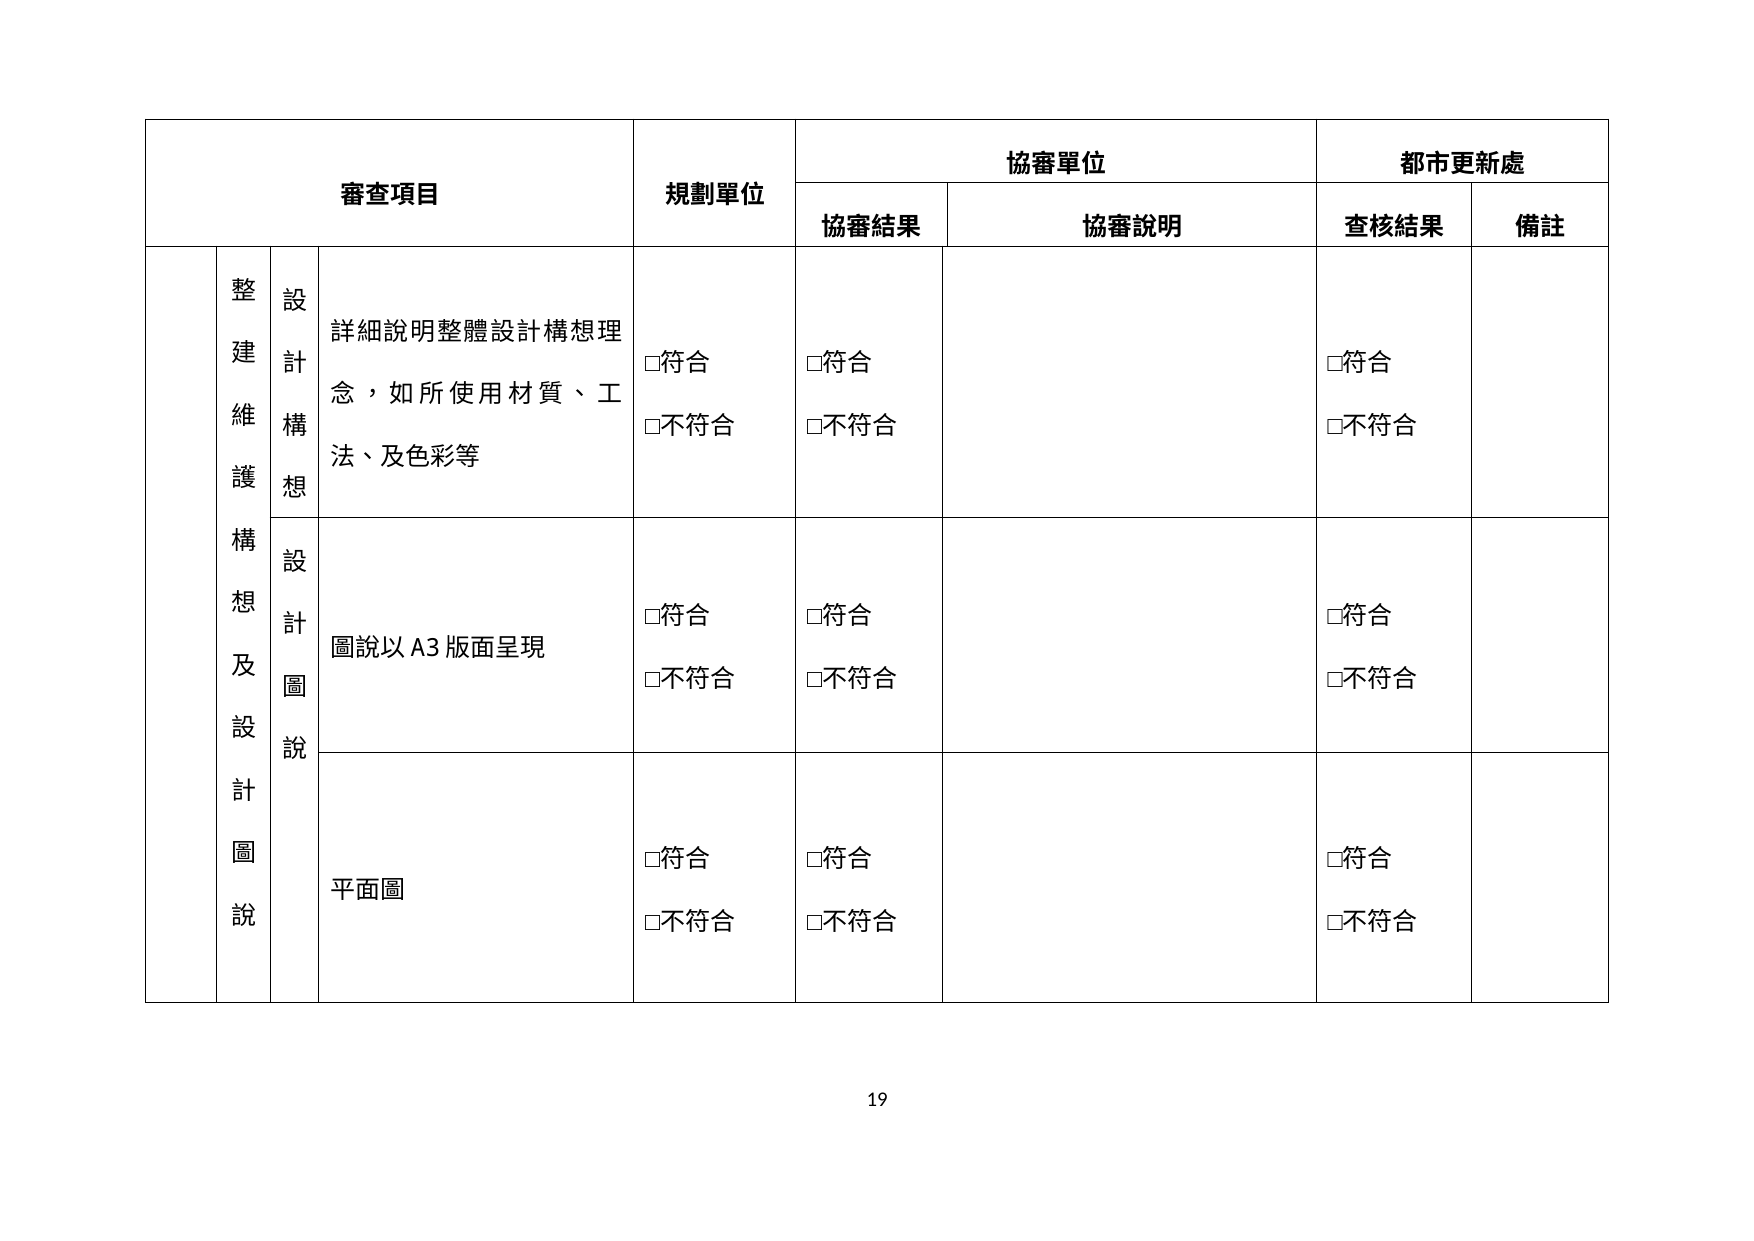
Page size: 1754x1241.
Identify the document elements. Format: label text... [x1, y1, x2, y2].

table_cell 查核結果 [1317, 183, 1471, 246]
table_cell 圖說以A3版面呈現 [319, 518, 633, 752]
table_cell □符合 □不符合 [796, 518, 942, 752]
table_header 規劃單位 [634, 120, 795, 246]
table_cell □符合 □不符合 [1317, 753, 1471, 1002]
table_cell [1472, 753, 1608, 1002]
table_cell [1472, 518, 1608, 752]
table_header 都市更新處 [1317, 120, 1608, 182]
table_cell [146, 247, 216, 1002]
table_cell 協審說明 [948, 183, 1316, 246]
table_cell 備註 [1472, 183, 1608, 246]
table_cell 平面圖 [319, 753, 633, 1002]
table_cell 協審結果 [796, 183, 947, 246]
table_header 審查項目 [146, 120, 633, 246]
table_cell □符合 □不符合 [634, 518, 795, 752]
table_header 協審單位 [796, 120, 1316, 182]
table_cell 設計圖說 [271, 518, 318, 1002]
table_cell □符合 □不符合 [796, 753, 942, 1002]
table_cell [943, 753, 1316, 1002]
table_cell □符合 □不符合 [1317, 518, 1471, 752]
table_cell 整建維護構想及設計圖說 [217, 247, 270, 1002]
table_cell 設計構想 [271, 247, 318, 517]
table_cell [943, 247, 1316, 517]
table_cell □符合 □不符合 [796, 247, 942, 517]
table_cell [1472, 247, 1608, 517]
table_cell □符合 □不符合 [1317, 247, 1471, 517]
table_cell □符合 □不符合 [634, 247, 795, 517]
table_cell [943, 518, 1316, 752]
table_cell 詳細說明整體設計構想理念，如所使用材質、工法、及色彩等 [319, 247, 633, 517]
table_cell □符合 □不符合 [634, 753, 795, 1002]
